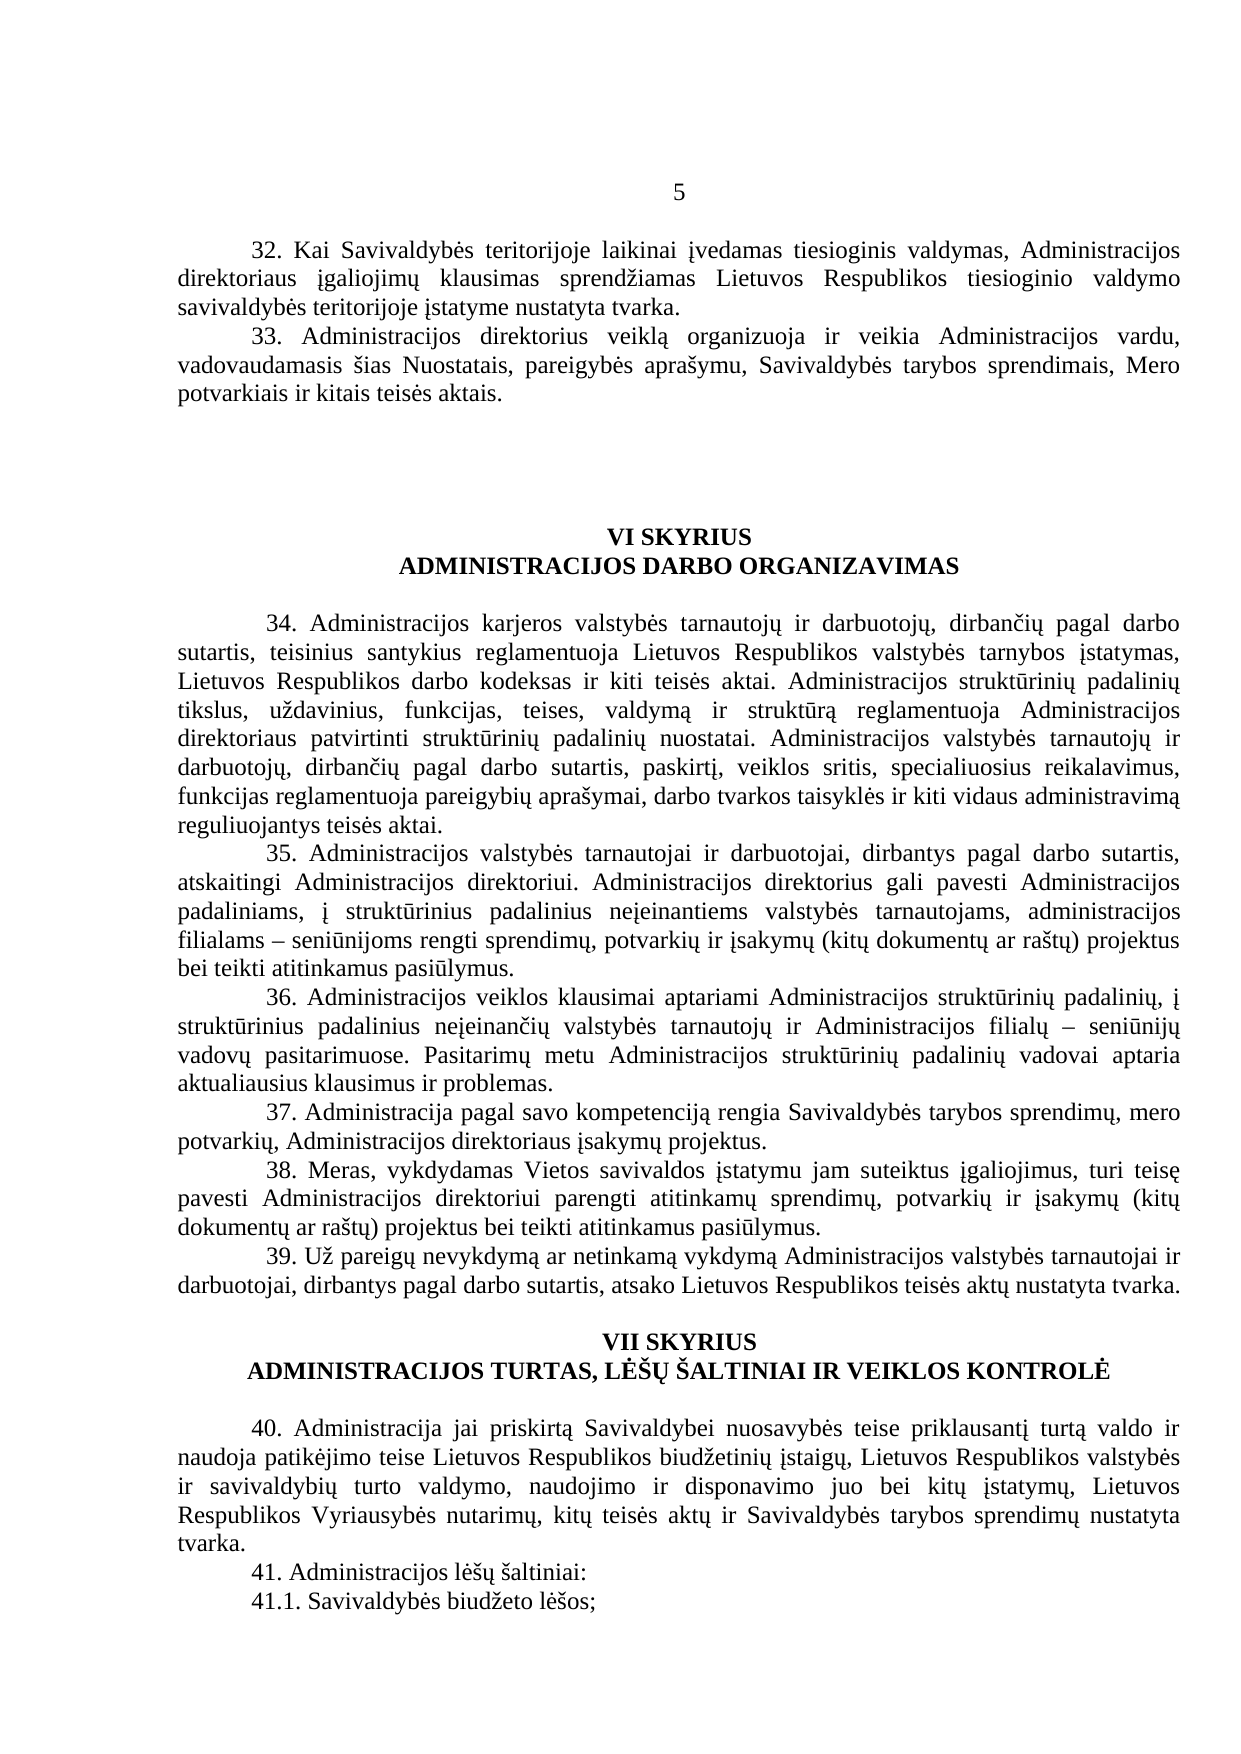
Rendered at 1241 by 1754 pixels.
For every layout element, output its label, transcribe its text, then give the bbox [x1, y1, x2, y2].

text 34. Administracijos karjeros valstybės tarnautojų ir darbuotojų, dirbančių pagal darbo sutartis, teisinius santykius reglamentuoja Lietuvos Respublikos valstybės tarnybos įstatymas, Lietuvos Respublikos darbo kodeksas ir kiti teisės aktai. Administracijos struktūrinių padalinių tikslus, uždavinius, funkcijas, teises, valdymą ir struktūrą reglamentuoja Administracijos direktoriaus patvirtinti struktūrinių padalinių nuostatai. Administracijos valstybės tarnautojų ir darbuotojų, dirbančių pagal darbo sutartis, paskirtį, veiklos sritis, specialiuosius reikalavimus, funkcijas reglamentuoja pareigybių aprašymai, darbo tvarkos taisyklės ir kiti vidaus administravimą reguliuojantys teisės aktai. [177, 608, 1181, 838]
text ADMINISTRACIJOS DARBO ORGANIZAVIMAS [177, 551, 1181, 580]
text 41. Administracijos lėšų šaltiniai: [177, 1557, 1181, 1586]
text 32. Kai Savivaldybės teritorijoje laikinai įvedamas tiesioginis valdymas, Administracijos direktoriaus įgaliojimų klausimas sprendžiamas Lietuvos Respublikos tiesioginio valdymo savivaldybės teritorijoje įstatyme nustatyta tvarka. [177, 235, 1181, 321]
text 38. Meras, vykdydamas Vietos savivaldos įstatymu jam suteiktus įgaliojimus, turi teisę pavesti Administracijos direktoriui parengti atitinkamų sprendimų, potvarkių ir įsakymų (kitų dokumentų ar raštų) projektus bei teikti atitinkamus pasiūlymus. [177, 1155, 1181, 1241]
text 36. Administracijos veiklos klausimai aptariami Administracijos struktūrinių padalinių, į struktūrinius padalinius neįeinančių valstybės tarnautojų ir Administracijos filialų – seniūnijų vadovų pasitarimuose. Pasitarimų metu Administracijos struktūrinių padalinių vadovai aptaria aktualiausius klausimus ir problemas. [177, 982, 1181, 1097]
text 39. Už pareigų nevykdymą ar netinkamą vykdymą Administracijos valstybės tarnautojai ir darbuotojai, dirbantys pagal darbo sutartis, atsako Lietuvos Respublikos teisės aktų nustatyta tvarka. [177, 1241, 1181, 1298]
text 37. Administracija pagal savo kompetenciją rengia Savivaldybės tarybos sprendimų, mero potvarkių, Administracijos direktoriaus įsakymų projektus. [177, 1097, 1181, 1155]
text 35. Administracijos valstybės tarnautojai ir darbuotojai, dirbantys pagal darbo sutartis, atskaitingi Administracijos direktoriui. Administracijos direktorius gali pavesti Administracijos padaliniams, į struktūrinius padalinius neįeinantiems valstybės tarnautojams, administracijos filialams – seniūnijoms rengti sprendimų, potvarkių ir įsakymų (kitų dokumentų ar raštų) projektus bei teikti atitinkamus pasiūlymus. [177, 838, 1181, 982]
text VI SKYRIUS [177, 522, 1181, 551]
text 41.1. Savivaldybės biudžeto lėšos; [177, 1586, 1181, 1615]
text 40. Administracija jai priskirtą Savivaldybei nuosavybės teise priklausantį turtą valdo ir naudoja patikėjimo teise Lietuvos Respublikos biudžetinių įstaigų, Lietuvos Respublikos valstybės ir savivaldybių turto valdymo, naudojimo ir disponavimo juo bei kitų įstatymų, Lietuvos Respublikos Vyriausybės nutarimų, kitų teisės aktų ir Savivaldybės tarybos sprendimų nustatyta tvarka. [177, 1413, 1181, 1557]
text 33. Administracijos direktorius veiklą organizuoja ir veikia Administracijos vardu, vadovaudamasis šias Nuostatais, pareigybės aprašymu, Savivaldybės tarybos sprendimais, Mero potvarkiais ir kitais teisės aktais. [177, 321, 1181, 407]
text ADMINISTRACIJOS TURTAS, LĖŠŲ ŠALTINIAI IR VEIKLOS KONTROLĖ [177, 1356, 1181, 1385]
text VII SKYRIUS [177, 1327, 1181, 1356]
